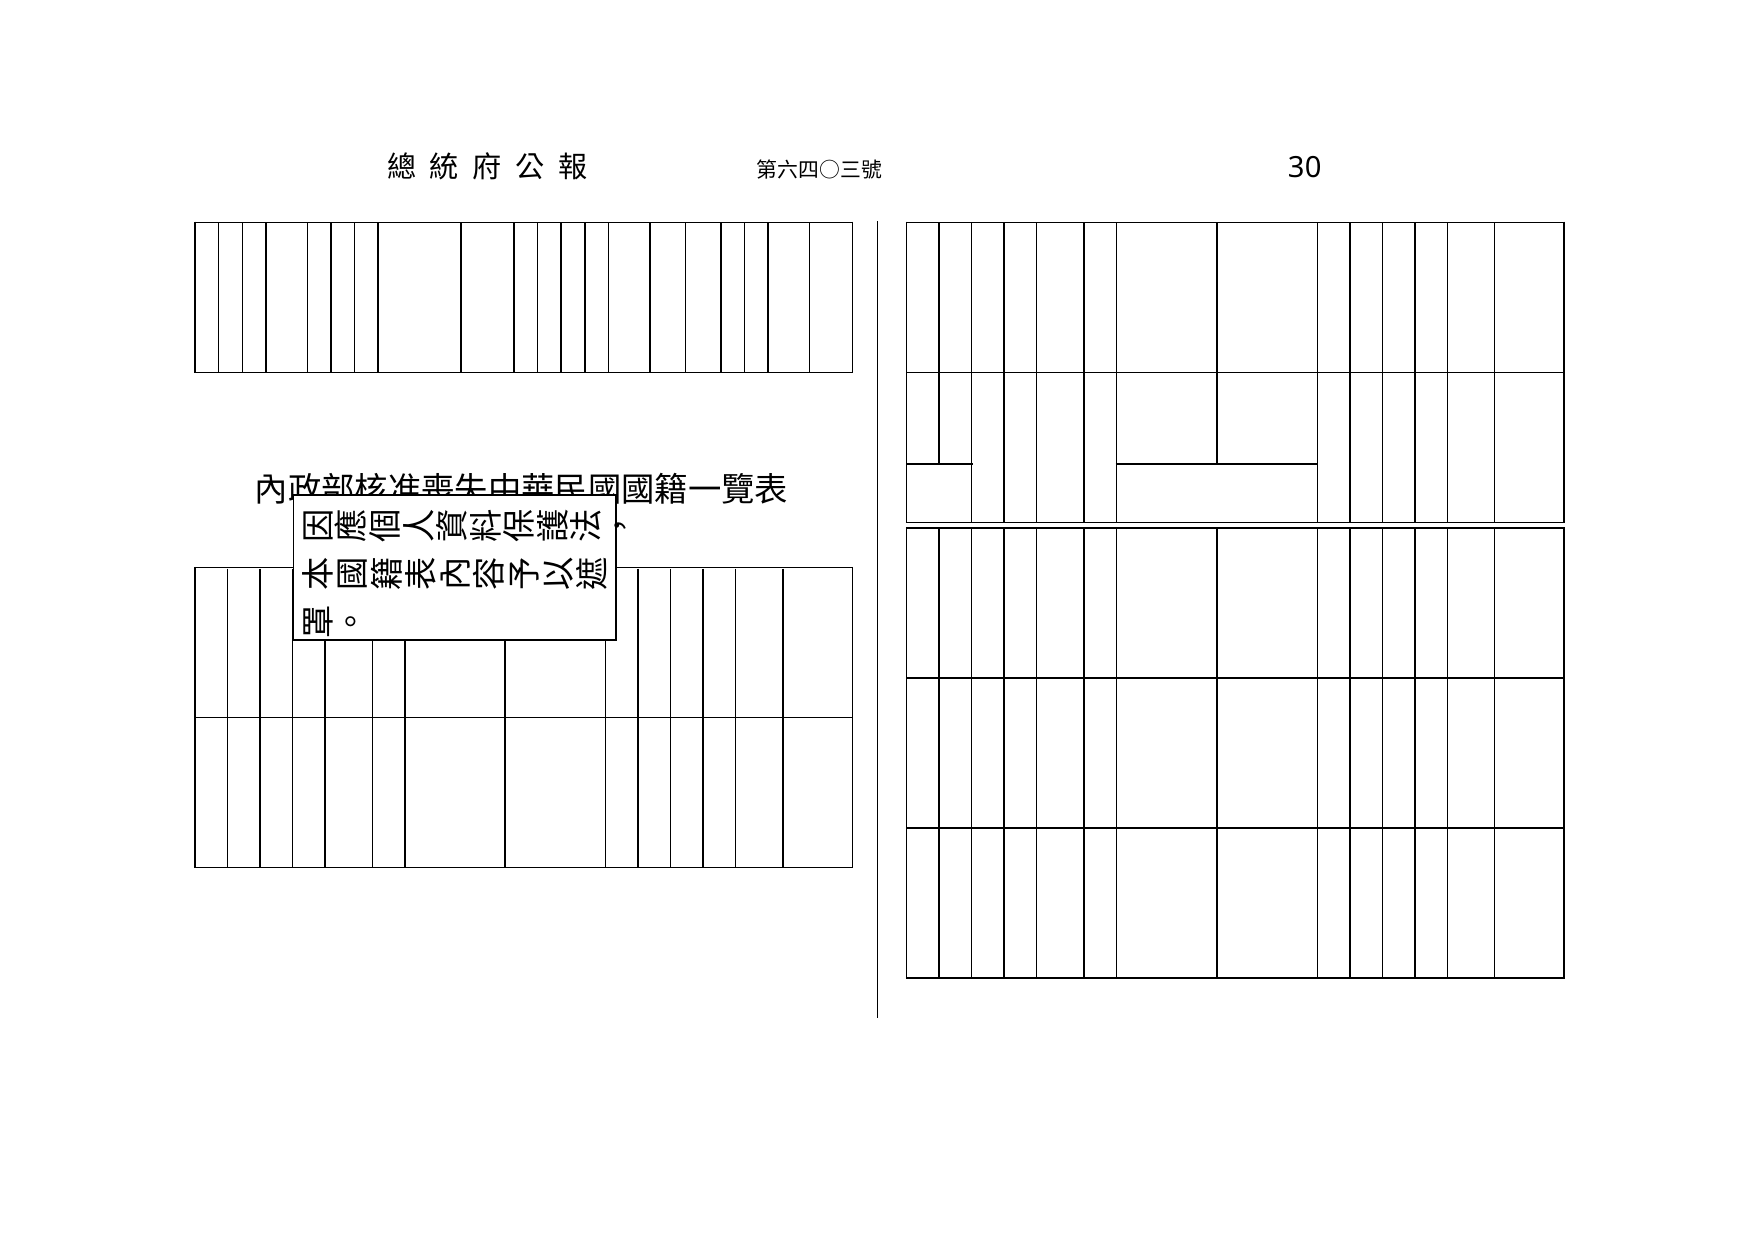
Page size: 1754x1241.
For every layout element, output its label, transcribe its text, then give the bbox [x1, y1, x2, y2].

table_cell [373, 718, 404, 867]
table_cell [515, 223, 537, 372]
table_header [784, 568, 852, 717]
table_cell [972, 829, 1003, 977]
table_cell [1005, 829, 1036, 977]
table_cell [784, 718, 852, 867]
table_cell [1351, 679, 1382, 827]
table_cell [1085, 829, 1116, 977]
table_cell [1495, 679, 1563, 827]
table_cell [1005, 679, 1036, 827]
table_cell [940, 223, 971, 372]
table_cell [462, 223, 513, 372]
table_cell [940, 829, 971, 977]
table_header [1117, 529, 1216, 677]
table_cell [267, 223, 307, 372]
table_cell [1005, 223, 1036, 372]
table_header [671, 568, 703, 717]
table_cell [1448, 223, 1494, 372]
table_cell [940, 373, 971, 463]
table_cell [1495, 829, 1563, 977]
table_cell [196, 223, 218, 372]
table_header [704, 568, 735, 717]
table_cell [1351, 223, 1382, 372]
table_header [1416, 529, 1447, 677]
table_cell [1085, 679, 1116, 827]
table_cell [293, 718, 324, 867]
table_cell [1383, 373, 1414, 522]
table_cell [196, 718, 227, 867]
table_cell [562, 223, 584, 372]
table_cell [907, 679, 938, 827]
table_cell [1351, 829, 1382, 977]
table_cell [671, 718, 702, 867]
table_cell [1117, 373, 1216, 463]
table_header [1085, 529, 1116, 677]
table_cell [1218, 373, 1317, 463]
table_cell [1218, 829, 1317, 977]
table_cell [972, 223, 1003, 372]
table_cell [355, 223, 377, 372]
table_header [1495, 529, 1563, 677]
table_cell [1416, 679, 1447, 827]
table_header [606, 568, 638, 717]
table_cell [810, 223, 852, 372]
table_cell [1448, 829, 1494, 977]
table_cell [1117, 223, 1216, 372]
table_cell [907, 829, 938, 977]
table_cell [639, 718, 670, 867]
table_header [373, 641, 404, 717]
table_cell [704, 718, 735, 867]
table_cell [686, 223, 720, 372]
table_header [972, 529, 1003, 677]
table_cell [261, 718, 292, 867]
table_cell [1351, 373, 1382, 522]
table_header [293, 641, 324, 717]
table_cell [1318, 223, 1349, 372]
table_cell [1383, 829, 1414, 977]
table_cell [745, 223, 767, 372]
table_cell [219, 223, 242, 372]
table_cell [1117, 465, 1317, 522]
table_cell [538, 223, 560, 372]
table_cell [1318, 373, 1349, 522]
table_cell [1037, 679, 1083, 827]
table_header [261, 568, 292, 717]
table_cell [1005, 373, 1036, 522]
table_cell [972, 373, 1003, 522]
table_cell [609, 223, 649, 372]
table_header [1318, 529, 1349, 677]
table_cell [1037, 829, 1083, 977]
table_cell [907, 465, 971, 522]
table_header [1351, 529, 1382, 677]
table_cell [308, 223, 330, 372]
table_header [326, 641, 372, 717]
table_cell [1218, 679, 1317, 827]
table_cell [1416, 829, 1447, 977]
table_header [907, 529, 938, 677]
table_header [639, 568, 670, 717]
table_cell [722, 223, 744, 372]
table_cell [1495, 223, 1563, 372]
table_cell [326, 718, 372, 867]
table_cell [1117, 829, 1216, 977]
table_cell [586, 223, 608, 372]
table_header [1448, 529, 1494, 677]
table_header [1037, 529, 1083, 677]
table_cell [1448, 373, 1494, 522]
table_header [1218, 529, 1317, 677]
table_cell [1383, 679, 1414, 827]
table_cell [1085, 373, 1116, 522]
table_cell [1117, 679, 1216, 827]
table_cell [940, 679, 971, 827]
table_header [196, 568, 227, 717]
table_header [940, 529, 971, 677]
table_cell [1318, 679, 1349, 827]
text 內政部核准喪失中華民國國籍一覽表 [195, 417, 847, 523]
table_cell [907, 373, 938, 463]
table_cell [972, 679, 1003, 827]
table_header [506, 641, 605, 717]
table_cell [606, 718, 637, 867]
table_cell [736, 718, 782, 867]
table_cell [332, 223, 354, 372]
table_cell [1495, 373, 1563, 522]
table_cell [1218, 223, 1317, 372]
table_cell [769, 223, 809, 372]
table_header [1005, 529, 1036, 677]
table_cell [1037, 223, 1083, 372]
table_header [406, 641, 504, 717]
table_header [228, 568, 260, 717]
table_cell [1416, 223, 1447, 372]
table_cell [1037, 373, 1083, 522]
table_cell [506, 718, 605, 867]
table_cell [228, 718, 259, 867]
table_cell [1383, 223, 1414, 372]
table_cell [651, 223, 685, 372]
table_cell [406, 718, 504, 867]
table_cell [379, 223, 460, 372]
table_cell [1448, 679, 1494, 827]
table_header [1383, 529, 1414, 677]
table_cell [1416, 373, 1447, 522]
table_cell [907, 223, 938, 372]
table_cell [1085, 223, 1116, 372]
table_header [736, 568, 783, 717]
table_cell [1318, 829, 1349, 977]
table_cell [243, 223, 265, 372]
